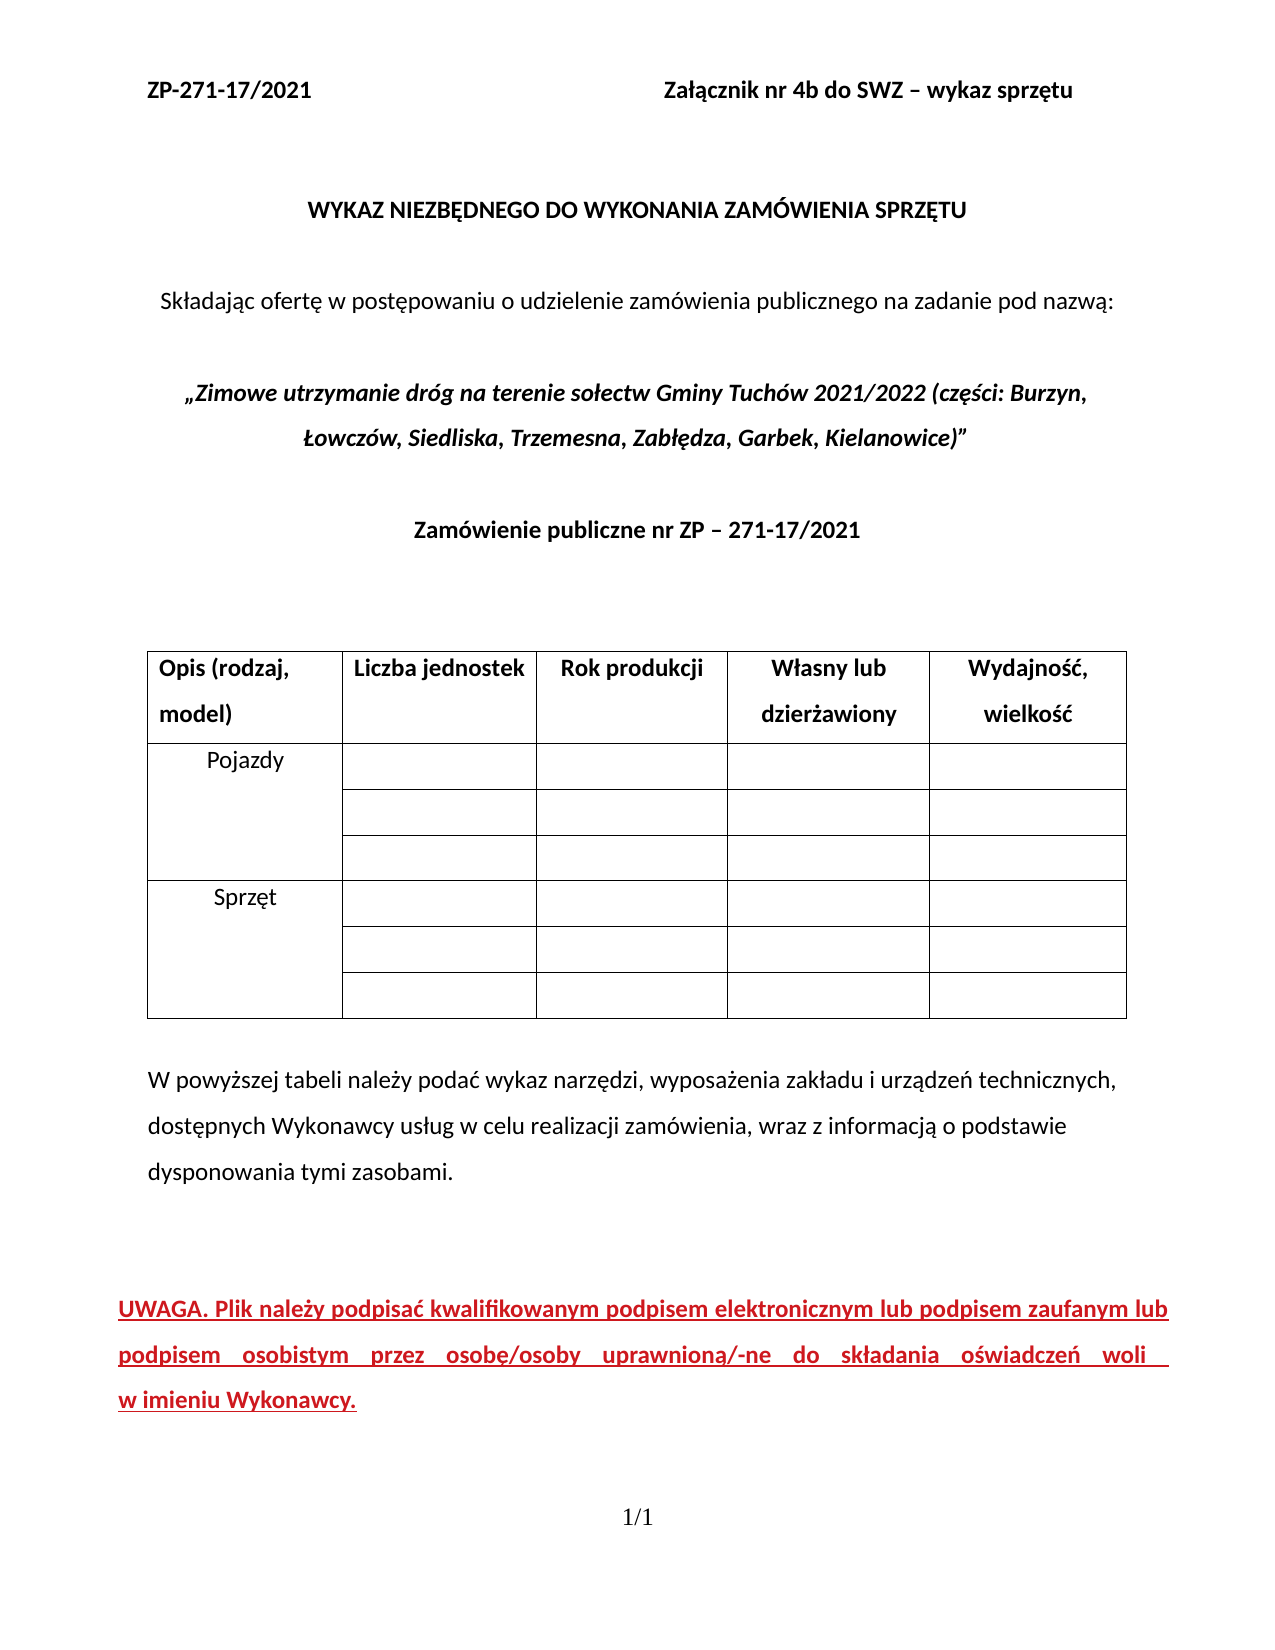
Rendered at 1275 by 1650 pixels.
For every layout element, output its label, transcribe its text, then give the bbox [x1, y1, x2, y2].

table_cell [728, 744, 929, 789]
table_cell Pojazdy [148, 744, 342, 880]
table_cell [930, 744, 1126, 789]
table_cell [537, 790, 727, 834]
table_cell [930, 836, 1126, 880]
table_cell [343, 790, 536, 834]
table_header Własny lub dzierżawiony [728, 652, 929, 743]
table_cell [930, 790, 1126, 834]
table_cell [343, 744, 536, 789]
table_cell [537, 927, 727, 972]
table_cell [537, 973, 727, 1018]
text Składając ofertę w postępowaniu o udzielenie zamówienia publicznego na zadanie pod nazwą: [148, 285, 1127, 316]
text Zamówienie publiczne nr ZP – 271-17/2021 [148, 514, 1127, 544]
table_header Liczba jednostek [343, 652, 536, 743]
table_cell [537, 744, 727, 789]
table_cell [728, 927, 929, 972]
text W powyższej tabeli należy podać wykaz narzędzi, wyposażenia zakładu i urządzeń technicznych, dostępnych Wykonawcy usług w celu realizacji zamówienia, wraz z informacją o podstawie dysponowania tymi zasobami. [148, 1064, 1122, 1187]
table_cell [537, 881, 727, 926]
text UWAGA. Plik należy podpisać kwalifikowanym podpisem elektronicznym lub podpisem zaufanym lub [118, 1293, 1169, 1319]
text WYKAZ NIEZBĘDNEGO DO WYKONANIA ZAMÓWIENIA SPRZĘTU [148, 194, 1127, 224]
table_cell [728, 881, 929, 926]
table_cell [343, 881, 536, 926]
table_cell [930, 973, 1126, 1018]
table_header Opis (rodzaj, model) [148, 652, 342, 743]
table_cell [537, 836, 727, 880]
table_cell [343, 927, 536, 972]
table_cell [728, 973, 929, 1018]
table_cell [930, 927, 1126, 972]
text w imieniu Wykonawcy. [118, 1367, 1169, 1415]
text „Zimowe utrzymanie dróg na terenie sołectw Gminy Tuchów 2021/2022 (części: Burzyn, Łowczów, Siedliska, Trzemesna, Zabłędza, Garbek, Kielanowice)” [148, 377, 1127, 453]
table_cell [343, 973, 536, 1018]
table_cell [728, 836, 929, 880]
table_cell Sprzęt [148, 881, 342, 1018]
table_cell [343, 836, 536, 880]
table_cell [728, 790, 929, 834]
table_header Rok produkcji [537, 652, 727, 743]
text podpisem osobistym przez osobę/osoby uprawnioną/-ne do składania oświadczeń woli [118, 1321, 1169, 1365]
table_header Wydajność, wielkość [930, 652, 1126, 743]
table_cell [930, 881, 1126, 926]
